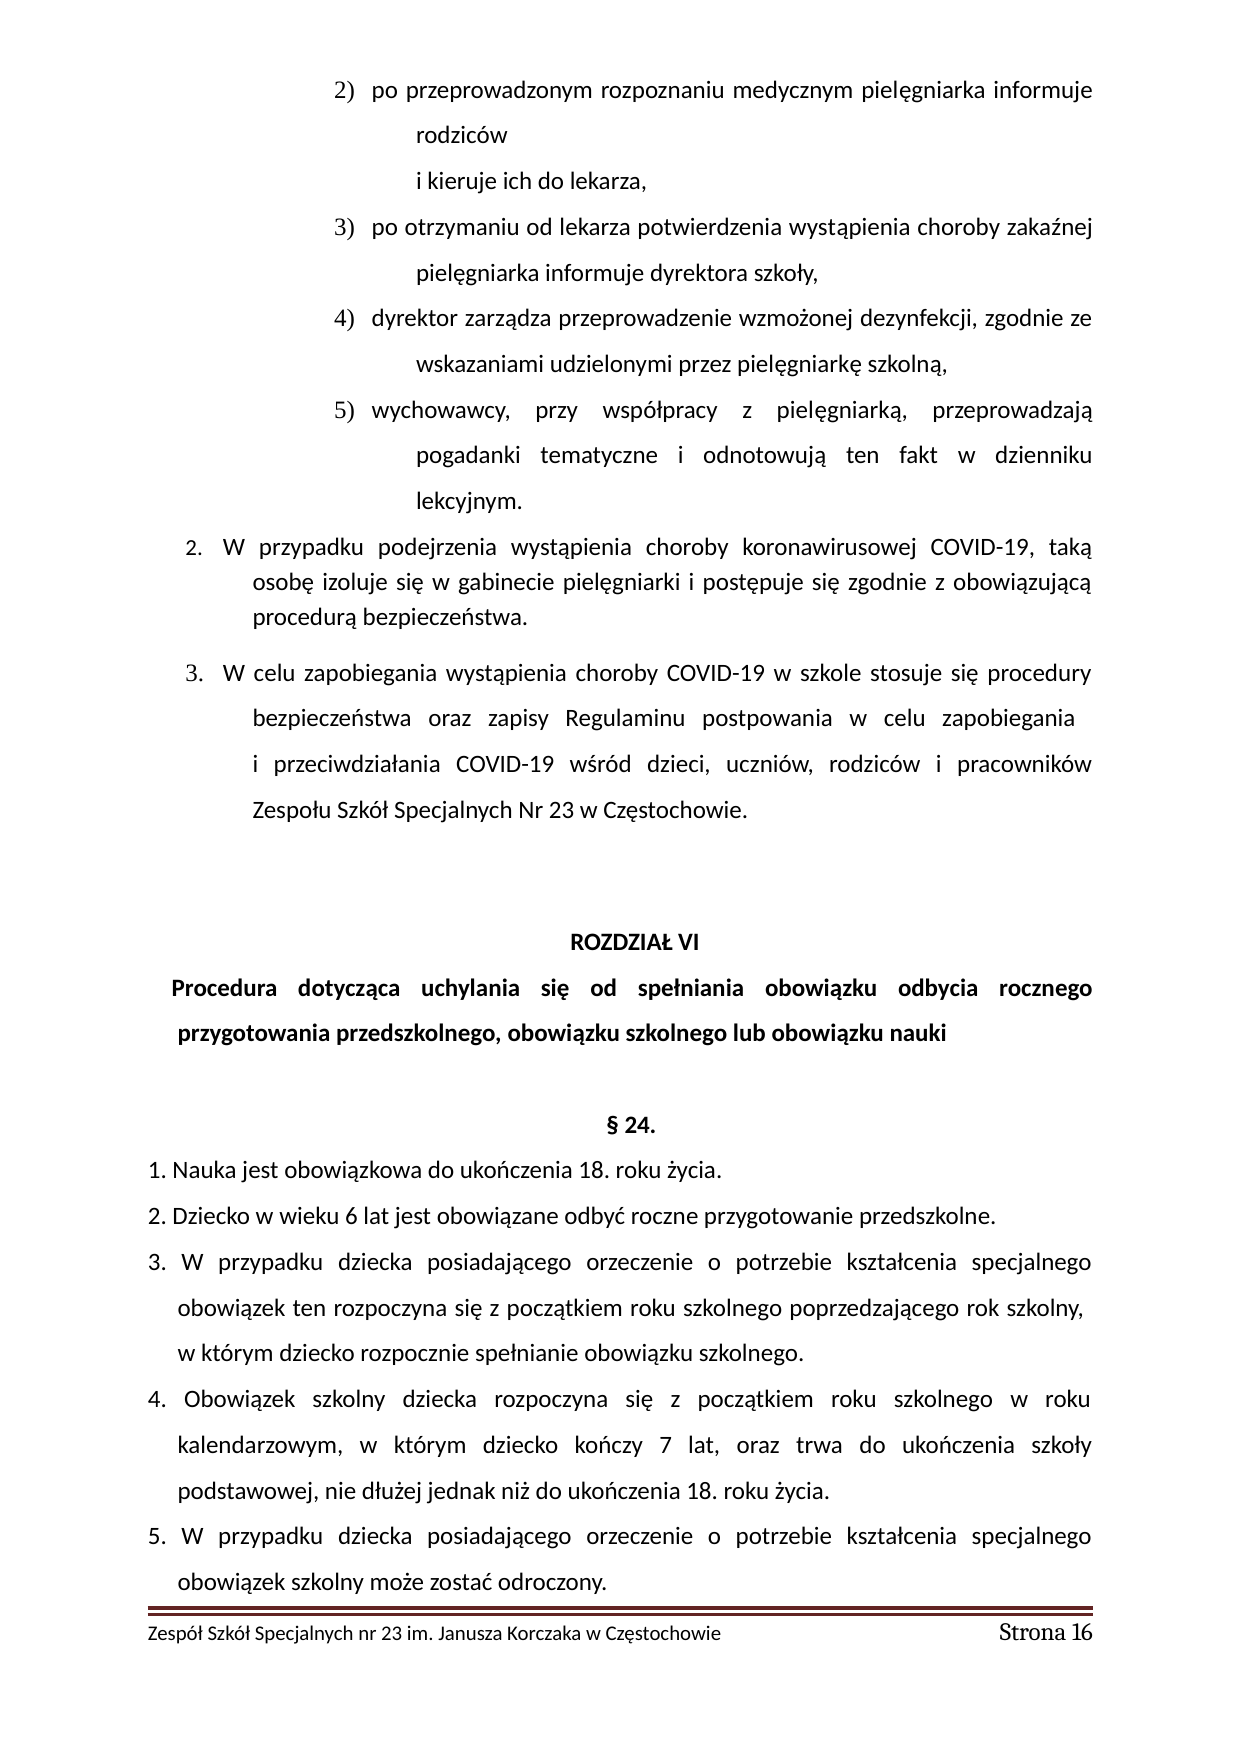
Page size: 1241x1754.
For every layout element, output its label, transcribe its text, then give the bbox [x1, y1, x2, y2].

list W celu zapobiegania wystąpienia choroby COVID-19 w szkole stosuje się procedury bezpieczeństwa oraz zapisy Regulaminu postpowania w celu zapobiegania i przeciwdziałania COVID-19 wśród dzieci, uczniów, rodziców i pracowników Zespołu Szkół Specjalnych Nr 23 w Częstochowie. [185, 657, 1093, 824]
list dyrektor zarządza przeprowadzenie wzmożonej dezynfekcji, zgodnie ze wskazaniami udzielonymi przez pielęgniarkę szkolną, [334, 302, 1093, 379]
text 3. W przypadku dziecka posiadającego orzeczenie o potrzebie kształcenia specjalnego obowiązek ten rozpoczyna się z początkiem roku szkolnego poprzedzającego rok szkolny, w którym dziecko rozpocznie spełnianie obowiązku szkolnego. [148, 1246, 1093, 1368]
text 2. Dziecko w wieku 6 lat jest obowiązane odbyć roczne przygotowanie przedszkolne. [148, 1200, 1093, 1231]
list wychowawcy, przy współpracy z pielęgniarką, przeprowadzają pogadanki tematyczne i odnotowują ten fakt w dzienniku lekcyjnym. [334, 394, 1093, 516]
list po otrzymaniu od lekarza potwierdzenia wystąpienia choroby zakaźnej pielęgniarka informuje dyrektora szkoły, [334, 211, 1093, 287]
text 4. Obowiązek szkolny dziecka rozpoczyna się z początkiem roku szkolnego w roku kalendarzowym, w którym dziecko kończy 7 lat, oraz trwa do ukończenia szkoły podstawowej, nie dłużej jednak niż do ukończenia 18. roku życia. [148, 1383, 1093, 1505]
text Procedura dotycząca uchylania się od spełniania obowiązku odbycia rocznego przygotowania przedszkolnego, obowiązku szkolnego lub obowiązku nauki [151, 972, 1093, 1048]
text 5. W przypadku dziecka posiadającego orzeczenie o potrzebie kształcenia specjalnego obowiązek szkolny może zostać odroczony. [148, 1521, 1093, 1597]
text 1. Nauka jest obowiązkowa do ukończenia 18. roku życia. [148, 1155, 1093, 1185]
list W przypadku podejrzenia wystąpienia choroby koronawirusowej COVID-19, taką osobę izoluje się w gabinecie pielęgniarki i postępuje się zgodnie z obowiązującą procedurą bezpieczeństwa. [185, 531, 1093, 632]
list po przeprowadzonym rozpoznaniu medycznym pielęgniarka informuje rodziców i kieruje ich do lekarza, [334, 74, 1093, 196]
text § 24. [73, 1109, 1115, 1139]
text ROZDZIAŁ VI [177, 926, 1093, 957]
